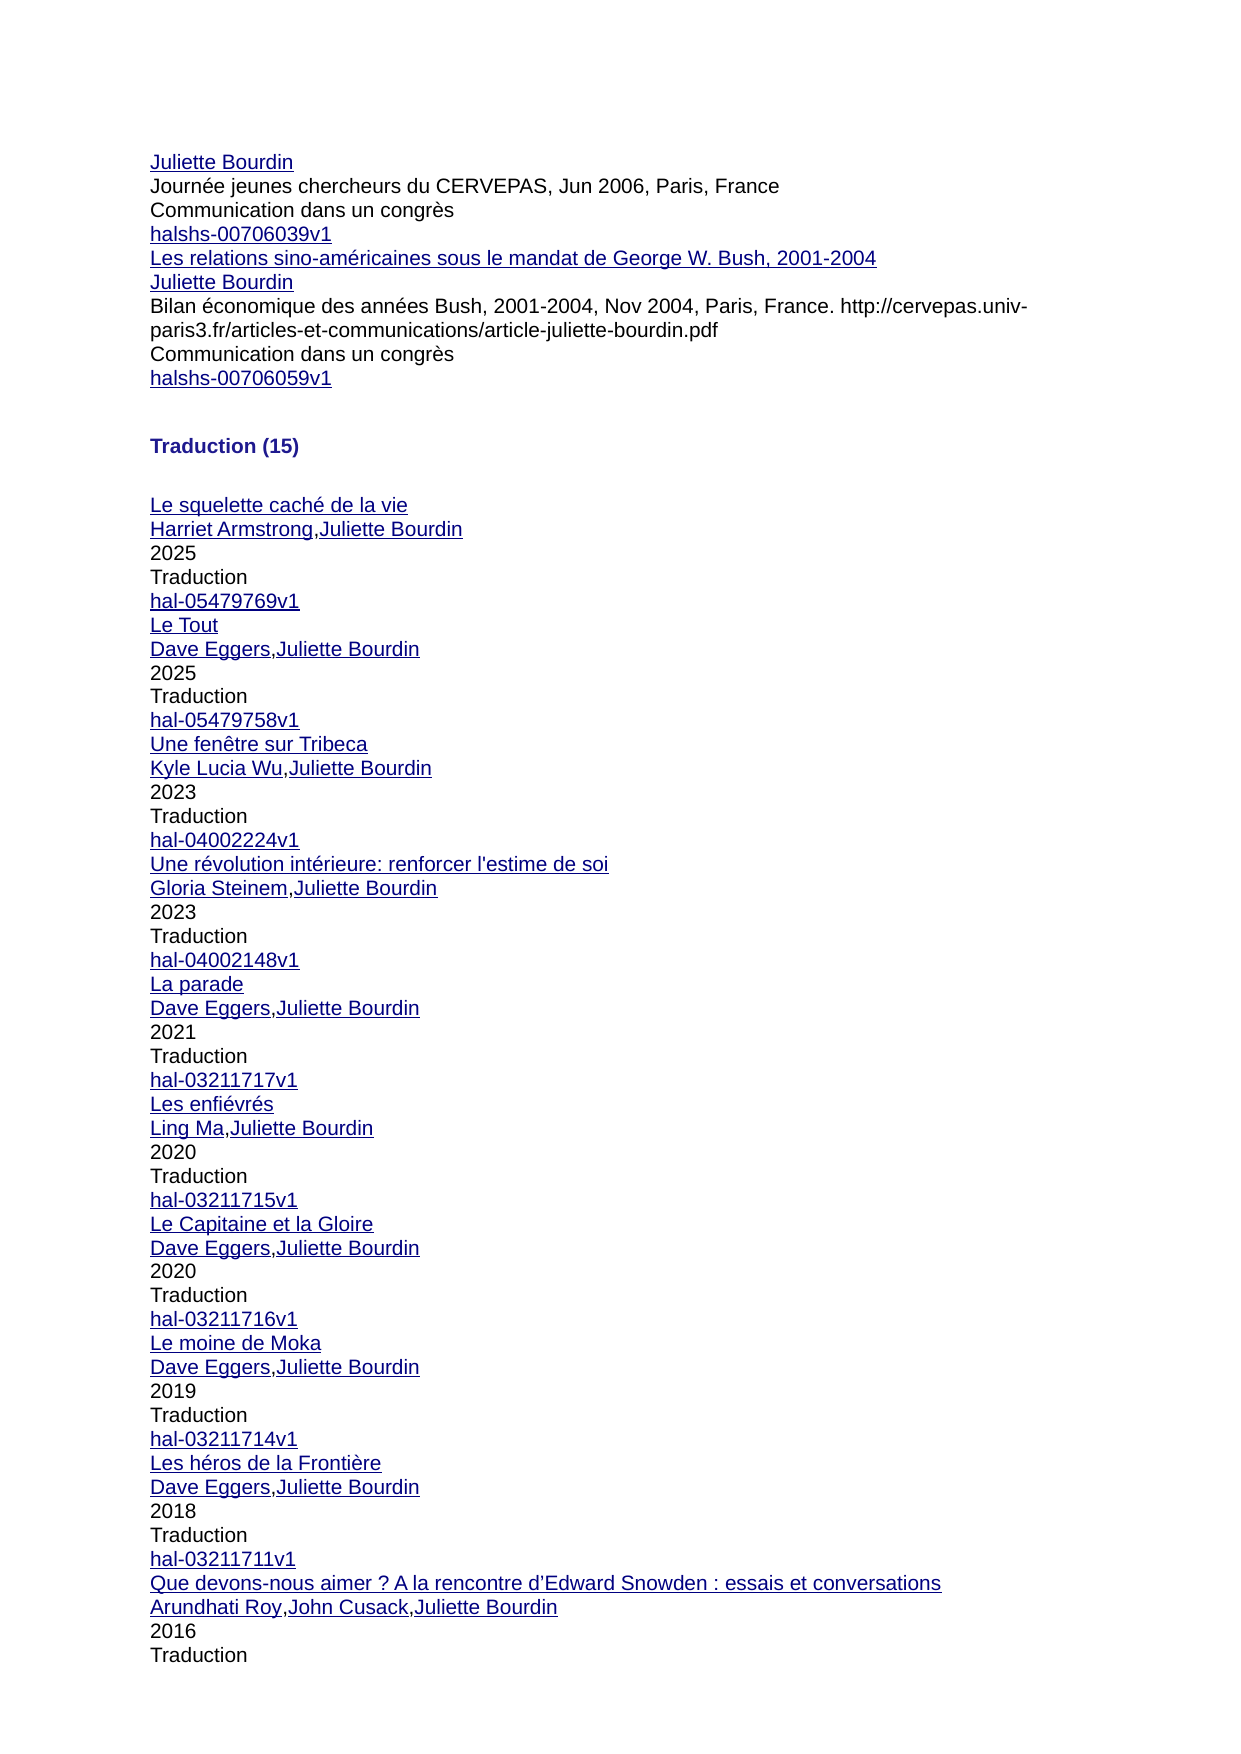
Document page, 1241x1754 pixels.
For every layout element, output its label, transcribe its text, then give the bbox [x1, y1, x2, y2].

table_cell Les enfiévrés Ling Ma,Juliette Bourdin 2020 Traduction hal-03211715v1 [150, 1092, 1090, 1211]
table_cell Que devons-nous aimer ? A la rencontre d’Edward Snowden : essais et conversations Arundhati Roy,John Cusack,Juliette Bourdin 2016 Traduction [150, 1571, 1090, 1667]
table_cell Les relations sino-américaines sous le mandat de George W. Bush, 2001-2004 Juliette Bourdin Bilan économique des années Bush, 2001-2004, Nov 2004, Paris, France. http://cervepas.univ-paris3.fr/articles-et-communications/article-juliette-bourdin.pdf Communication dans un congrès halshs-00706059v1 [150, 246, 1090, 389]
table_cell Le Tout Dave Eggers,Juliette Bourdin 2025 Traduction hal-05479758v1 [150, 613, 1090, 732]
table_cell Une fenêtre sur Tribeca Kyle Lucia Wu,Juliette Bourdin 2023 Traduction hal-04002224v1 [150, 732, 1090, 852]
table_cell Le moine de Moka Dave Eggers,Juliette Bourdin 2019 Traduction hal-03211714v1 [150, 1331, 1090, 1451]
subtitle Traduction (15) [150, 434, 1090, 458]
table_cell Une révolution intérieure: renforcer l'estime de soi Gloria Steinem,Juliette Bourdin 2023 Traduction hal-04002148v1 [150, 852, 1090, 972]
table_header Le squelette caché de la vie Harriet Armstrong,Juliette Bourdin 2025 Traduction hal-05479769v1 [150, 493, 1090, 612]
table_cell La parade Dave Eggers,Juliette Bourdin 2021 Traduction hal-03211717v1 [150, 972, 1090, 1092]
table_cell Juliette Bourdin Journée jeunes chercheurs du CERVEPAS, Jun 2006, Paris, France Communication dans un congrès halshs-00706039v1 [150, 150, 1090, 246]
table_cell Les héros de la Frontière Dave Eggers,Juliette Bourdin 2018 Traduction hal-03211711v1 [150, 1451, 1090, 1571]
table_cell Le Capitaine et la Gloire Dave Eggers,Juliette Bourdin 2020 Traduction hal-03211716v1 [150, 1211, 1090, 1331]
